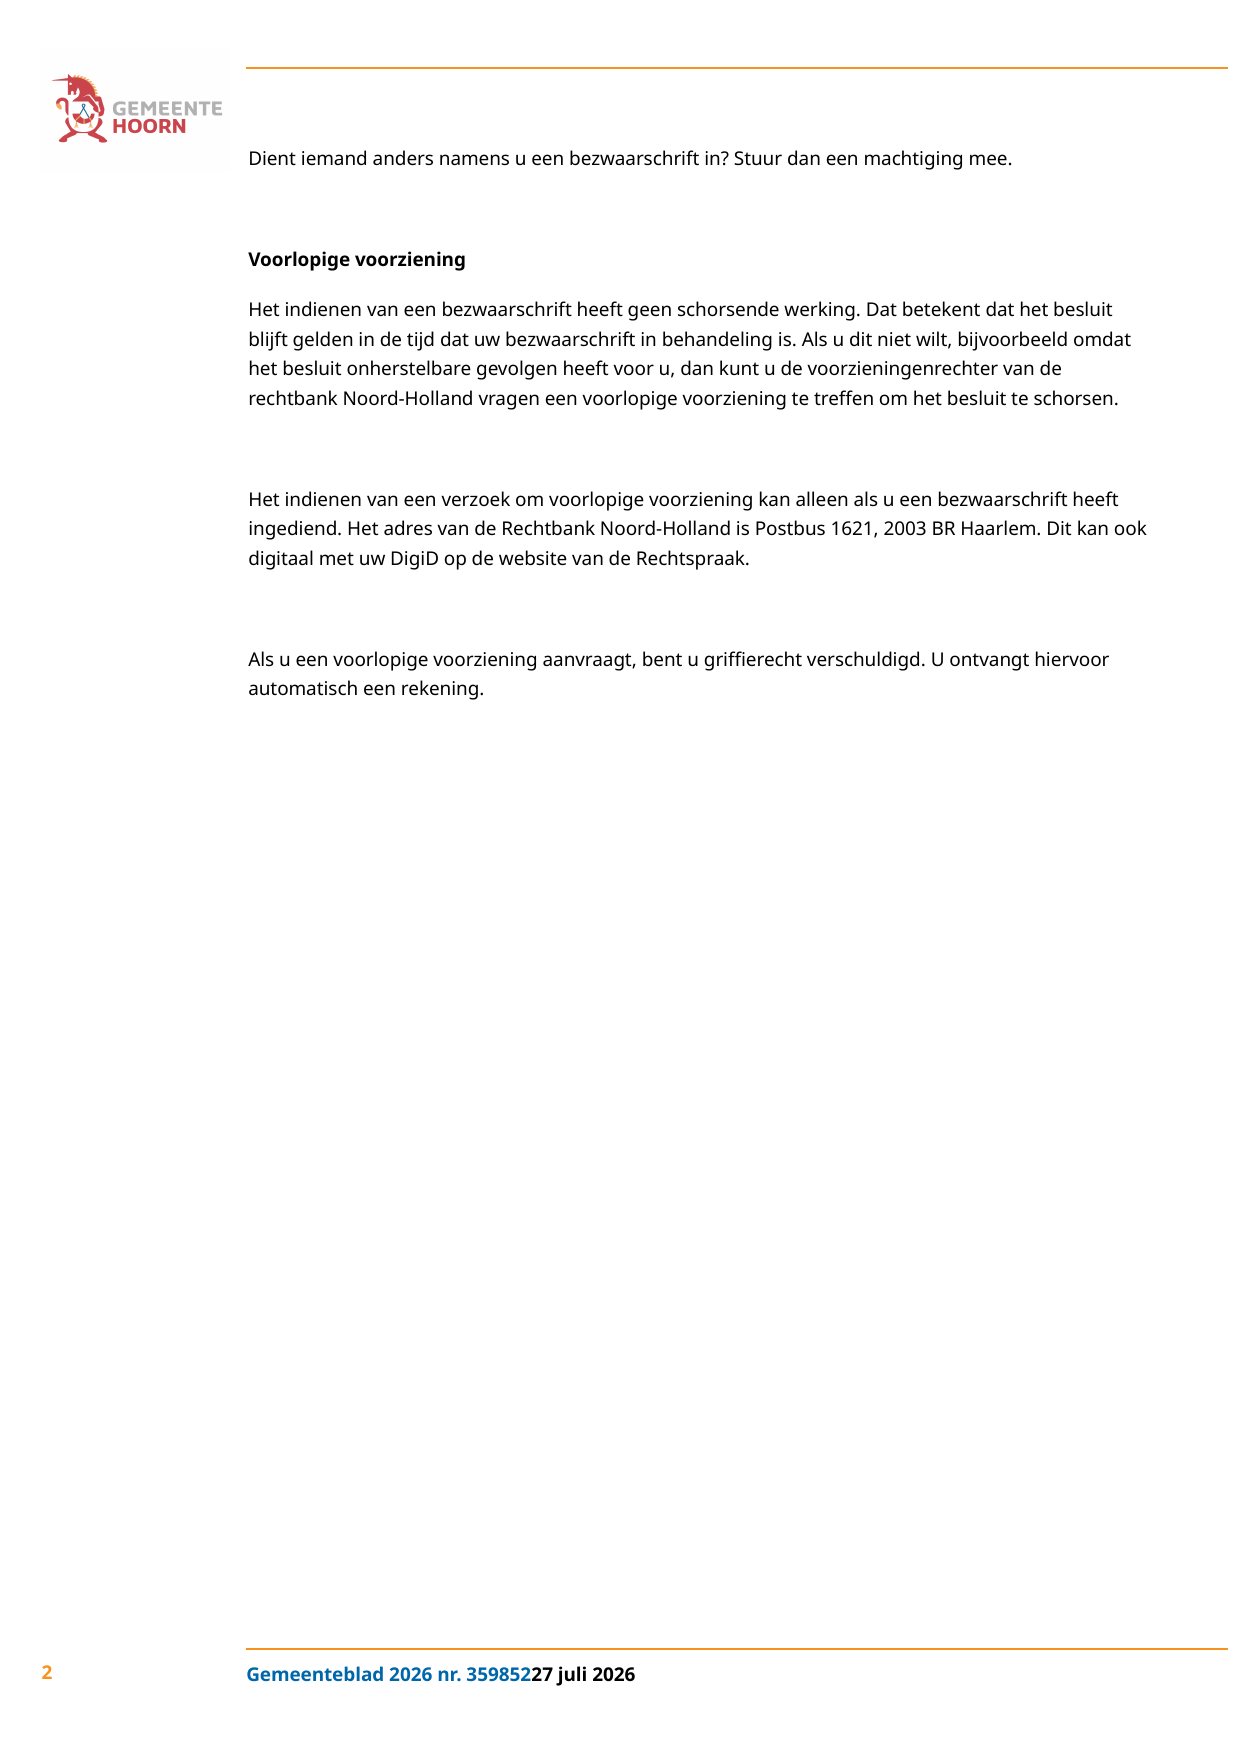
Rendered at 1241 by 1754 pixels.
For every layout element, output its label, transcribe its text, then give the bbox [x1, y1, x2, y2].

text Voorlopige voorziening [248, 246, 1152, 272]
text Het indienen van een bezwaarschrift heeft geen schorsende werking. Dat betekent dat het besluit blijft gelden in de tijd dat uw bezwaarschrift in behandeling is. Als u dit niet wilt, bijvoorbeeld omdat het besluit onherstelbare gevolgen heeft voor u, dan kunt u de voorzieningenrechter van de rechtbank Noord-Holland vragen een voorlopige voorziening te treffen om het besluit te schorsen. [248, 296, 1152, 411]
picture [41, 47, 231, 172]
text Het indienen van een verzoek om voorlopige voorziening kan alleen als u een bezwaarschrift heeft ingediend. Het adres van de Rechtbank Noord-Holland is Postbus 1621, 2003 BR Haarlem. Dit kan ook digitaal met uw DigiD op de website van de Rechtspraak. [248, 486, 1152, 571]
text Als u een voorlopige voorziening aanvraagt, bent u griffierecht verschuldigd. U ontvangt hiervoor automatisch een rekening. [248, 646, 1152, 701]
text Dient iemand anders namens u een bezwaarschrift in? Stuur dan een machtiging mee. [248, 145, 1152, 171]
